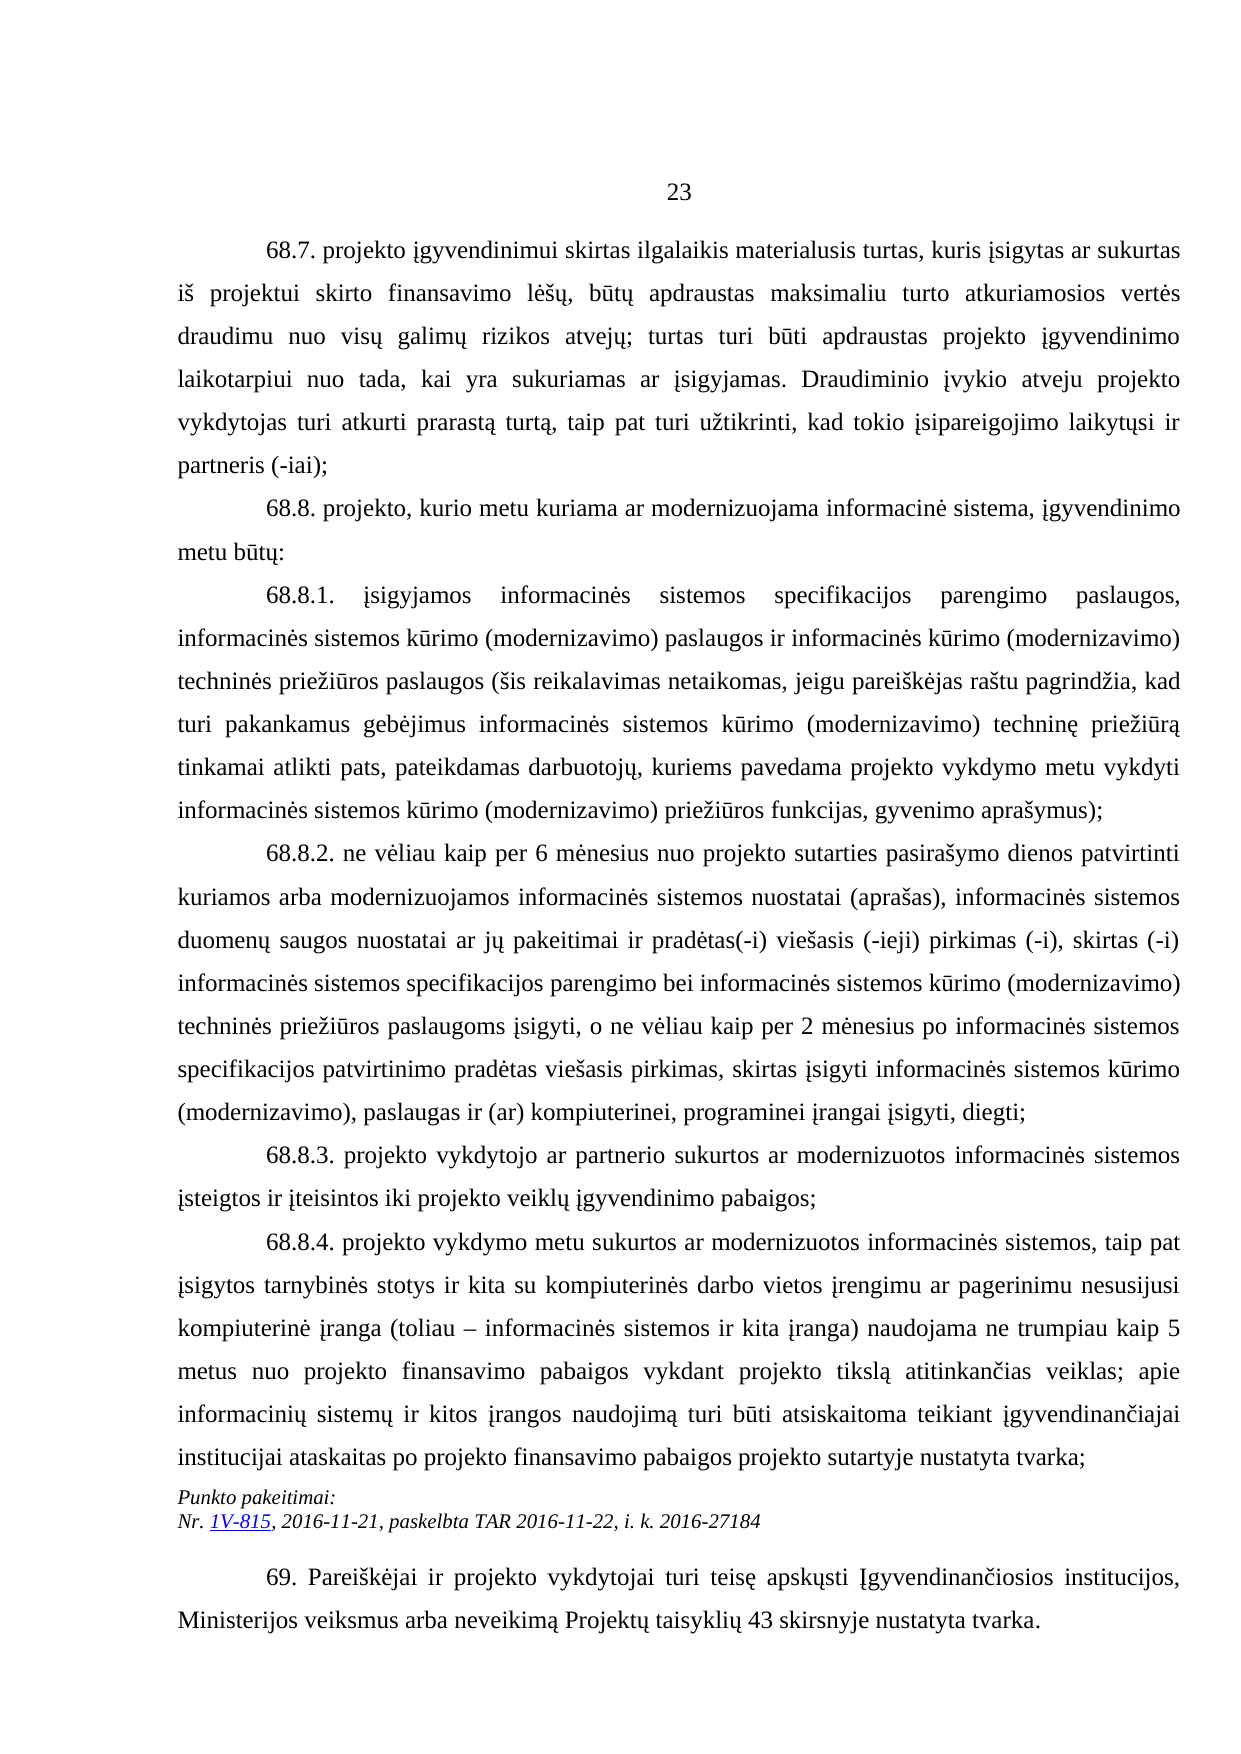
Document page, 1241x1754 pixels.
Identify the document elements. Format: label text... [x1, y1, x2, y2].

text 68.8.1. įsigyjamos informacinės sistemos specifikacijos parengimo paslaugos, informacinės sistemos kūrimo (modernizavimo) paslaugos ir informacinės kūrimo (modernizavimo) techninės priežiūros paslaugos (šis reikalavimas netaikomas, jeigu pareiškėjas raštu pagrindžia, kad turi pakankamus gebėjimus informacinės sistemos kūrimo (modernizavimo) techninę priežiūrą tinkamai atlikti pats, pateikdamas darbuotojų, kuriems pavedama projekto vykdymo metu vykdyti informacinės sistemos kūrimo (modernizavimo) priežiūros funkcijas, gyvenimo aprašymus); [177, 580, 1181, 824]
text 68.8.2. ne vėliau kaip per 6 mėnesius nuo projekto sutarties pasirašymo dienos patvirtinti kuriamos arba modernizuojamos informacinės sistemos nuostatai (aprašas), informacinės sistemos duomenų saugos nuostatai ar jų pakeitimai ir pradėtas(-i) viešasis (-ieji) pirkimas (-i), skirtas (-i) informacinės sistemos specifikacijos parengimo bei informacinės sistemos kūrimo (modernizavimo) techninės priežiūros paslaugoms įsigyti, o ne vėliau kaip per 2 mėnesius po informacinės sistemos specifikacijos patvirtinimo pradėtas viešasis pirkimas, skirtas įsigyti informacinės sistemos kūrimo (modernizavimo), paslaugas ir (ar) kompiuterinei, programinei įrangai įsigyti, diegti; [177, 838, 1181, 1126]
text 68.8.4. projekto vykdymo metu sukurtos ar modernizuotos informacinės sistemos, taip pat įsigytos tarnybinės stotys ir kita su kompiuterinės darbo vietos įrengimu ar pagerinimu nesusijusi kompiuterinė įranga (toliau – informacinės sistemos ir kita įranga) naudojama ne trumpiau kaip 5 metus nuo projekto finansavimo pabaigos vykdant projekto tikslą atitinkančias veiklas; apie informacinių sistemų ir kitos įrangos naudojimą turi būti atsiskaitoma teikiant įgyvendinančiajai institucijai ataskaitas po projekto finansavimo pabaigos projekto sutartyje nustatyta tvarka; [177, 1227, 1181, 1471]
text 68.7. projekto įgyvendinimui skirtas ilgalaikis materialusis turtas, kuris įsigytas ar sukurtas iš projektui skirto finansavimo lėšų, būtų apdraustas maksimaliu turto atkuriamosios vertės draudimu nuo visų galimų rizikos atvejų; turtas turi būti apdraustas projekto įgyvendinimo laikotarpiui nuo tada, kai yra sukuriamas ar įsigyjamas. Draudiminio įvykio atveju projekto vykdytojas turi atkurti prarastą turtą, taip pat turi užtikrinti, kad tokio įsipareigojimo laikytųsi ir partneris (-iai); [177, 235, 1181, 479]
text 69. Pareiškėjai ir projekto vykdytojai turi teisę apskųsti Įgyvendinančiosios institucijos, Ministerijos veiksmus arba neveikimą Projektų taisyklių 43 skirsnyje nustatyta tvarka. [177, 1562, 1181, 1634]
text Punkto pakeitimai: [177, 1485, 1181, 1509]
text 68.8.3. projekto vykdytojo ar partnerio sukurtos ar modernizuotos informacinės sistemos įsteigtos ir įteisintos iki projekto veiklų įgyvendinimo pabaigos; [177, 1140, 1181, 1212]
text 68.8. projekto, kurio metu kuriama ar modernizuojama informacinė sistema, įgyvendinimo metu būtų: [177, 493, 1181, 565]
text Nr. 1V-815, 2016-11-21, paskelbta TAR 2016-11-22, i. k. 2016-27184 [177, 1509, 1181, 1533]
